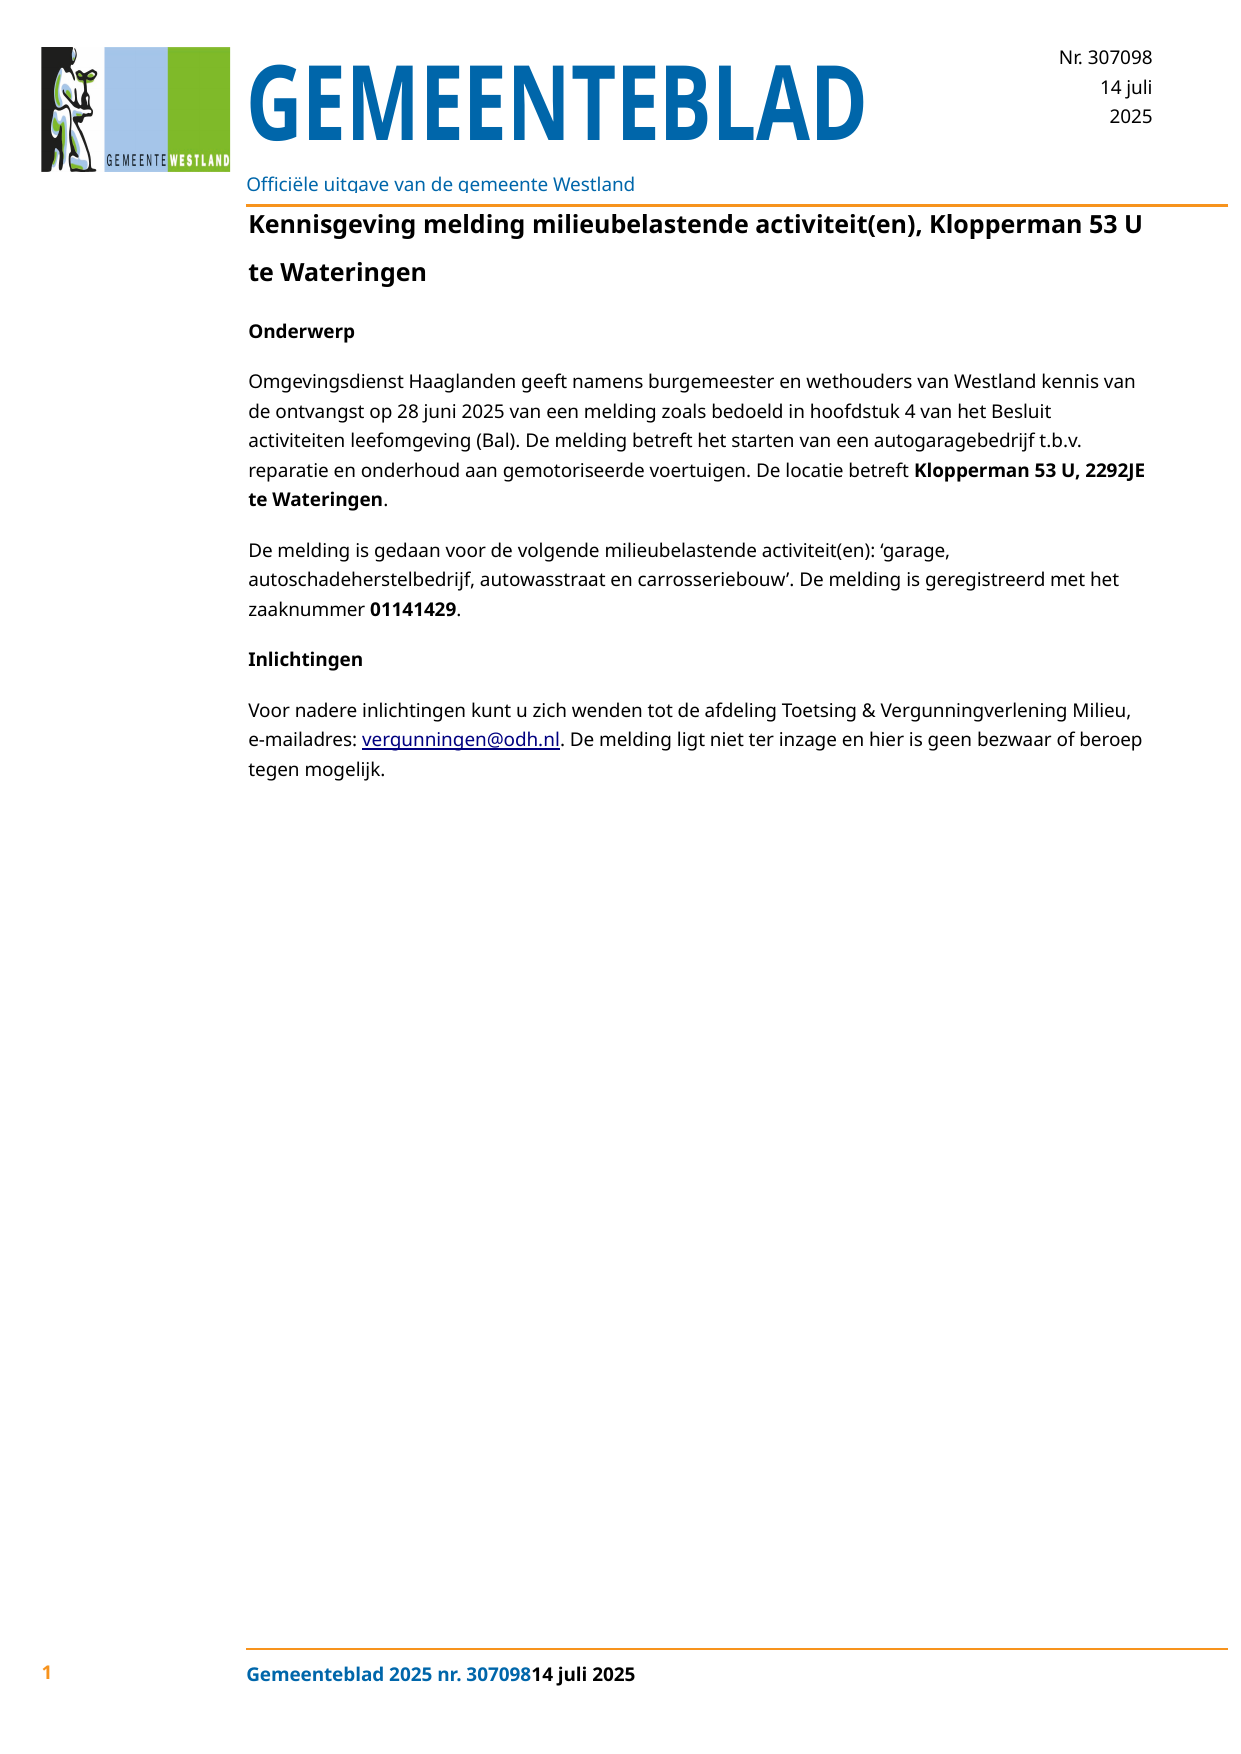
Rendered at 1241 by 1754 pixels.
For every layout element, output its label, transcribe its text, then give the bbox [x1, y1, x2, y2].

text De melding is gedaan voor de volgende milieubelastende activiteit(en): ‘garage, autoschadeherstelbedrijf, autowasstraat en carrosseriebouw’. De melding is geregistreerd met het zaaknummer 01141429. [248, 537, 1152, 622]
picture [41, 47, 231, 172]
text Voor nadere inlichtingen kunt u zich wenden tot de afdeling Toetsing & Vergunningverlening Milieu, e-mailadres: vergunningen@odh.nl. De melding ligt niet ter inzage en hier is geen bezwaar of beroep tegen mogelijk. [248, 697, 1152, 782]
text Inlichtingen [248, 647, 1152, 672]
text Kennisgeving melding milieubelastende activiteit(en), Klopperman 53 U te Wateringen [248, 207, 1152, 288]
text Omgevingsdienst Haaglanden geeft namens burgemeester en wethouders van Westland kennis van de ontvangst op 28 juni 2025 van een melding zoals bedoeld in hoofdstuk 4 van het Besluit activiteiten leefomgeving (Bal). De melding betreft het starten van een autogaragebedrijf t.b.v. reparatie en onderhoud aan gemotoriseerde voertuigen. De locatie betreft Klopperman 53 U, 2292JE te Wateringen. [248, 368, 1152, 512]
text Onderwerp [248, 318, 1152, 344]
